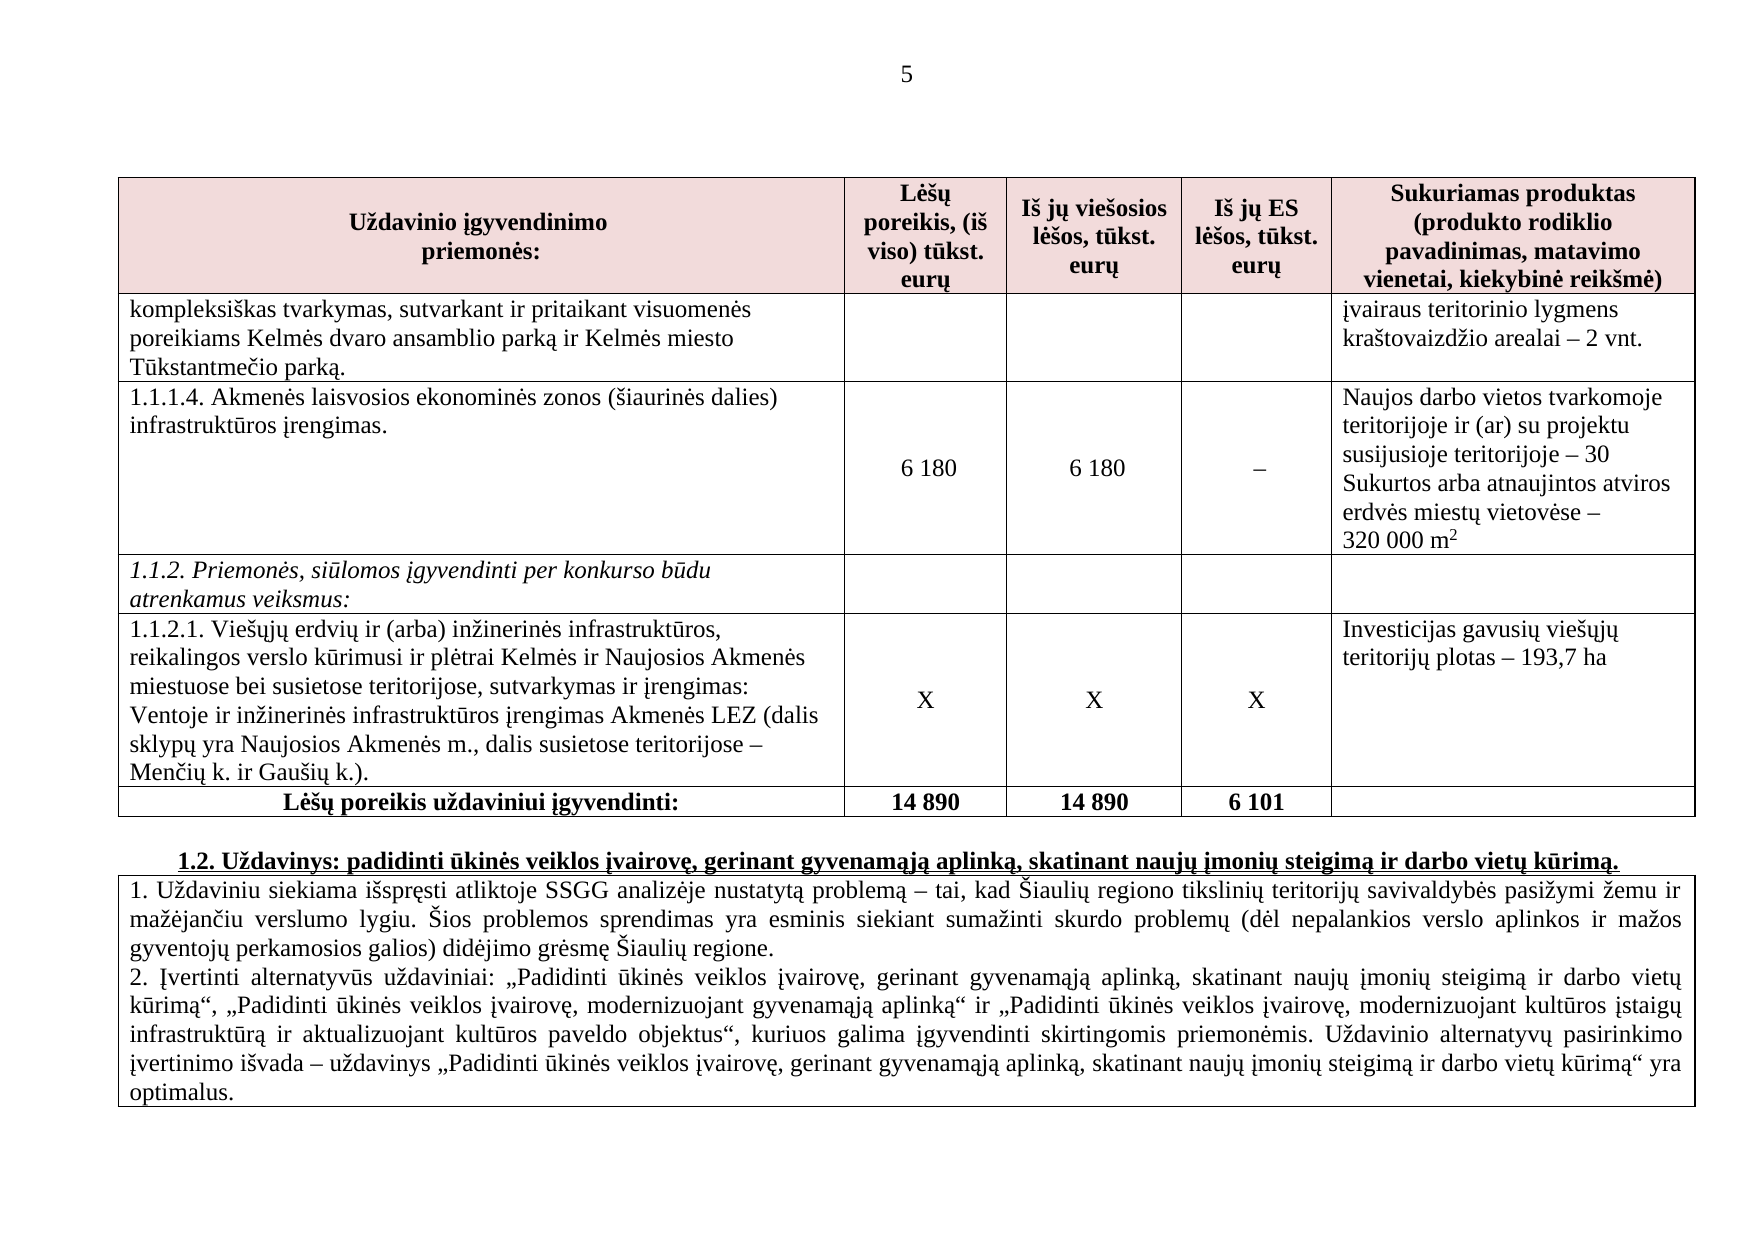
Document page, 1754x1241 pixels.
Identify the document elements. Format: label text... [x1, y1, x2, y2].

table_cell Lėšų poreikis uždaviniui įgyvendinti: [119, 787, 844, 816]
table_header Uždavinio įgyvendinimo priemonės: [119, 178, 844, 293]
table_cell kompleksiškas tvarkymas, sutvarkant ir pritaikant visuomenės poreikiams Kelmės dvaro ansamblio parką ir Kelmės miesto Tūkstantmečio parką. [119, 294, 844, 381]
table_cell 1.1.1.4. Akmenės laisvosios ekonominės zonos (šiaurinės dalies) infrastruktūros įrengimas. [119, 382, 844, 554]
table_cell X [845, 614, 1006, 786]
table_cell [1007, 555, 1181, 613]
table_cell 14 890 [845, 787, 1006, 816]
table_cell [845, 294, 1006, 381]
table_cell 1.1.2.1. Viešųjų erdvių ir (arba) inžinerinės infrastruktūros, reikalingos verslo kūrimusi ir plėtrai Kelmės ir Naujosios Akmenės miestuose bei susietose teritorijose, sutvarkymas ir įrengimas: Ventoje ir inžinerinės infrastruktūros įrengimas Akmenės LEZ (dalis sklypų yra Naujosios Akmenės m., dalis susietose teritorijose – Menčių k. ir Gaušių k.). [119, 614, 844, 786]
table_cell Investicijas gavusių viešųjų teritorijų plotas – 193,7 ha [1332, 614, 1694, 786]
table_cell X [1007, 614, 1181, 786]
table_cell 14 890 [1007, 787, 1181, 816]
table_cell – [1182, 382, 1331, 554]
table_cell 1.1.2. Priemonės, siūlomos įgyvendinti per konkurso būdu atrenkamus veiksmus: [119, 555, 844, 613]
table_cell 6 180 [845, 382, 1006, 554]
table_header Lėšų poreikis, (iš viso) tūkst. eurų [845, 178, 1006, 293]
table_header Sukuriamas produktas (produkto rodiklio pavadinimas, matavimo vienetai, kiekybinė reikšmė) [1332, 178, 1694, 293]
table_header Iš jų ES lėšos, tūkst. eurų [1182, 178, 1331, 293]
table_cell 6 101 [1182, 787, 1331, 816]
table_header Iš jų viešosios lėšos, tūkst. eurų [1007, 178, 1181, 293]
table_cell [845, 555, 1006, 613]
table_cell [1007, 294, 1181, 381]
table_cell [1332, 555, 1694, 613]
table_cell [1332, 787, 1694, 816]
table_cell Naujos darbo vietos tvarkomoje teritorijoje ir (ar) su projektu susijusioje teritorijoje – 30 Sukurtos arba atnaujintos atviros erdvės miestų vietovėse – 320 000 m2 [1332, 382, 1694, 554]
table_cell [1182, 294, 1331, 381]
table_cell 6 180 [1007, 382, 1181, 554]
text 1.2. Uždavinys: padidinti ūkinės veiklos įvairovę, gerinant gyvenamąją aplinką, skatinant naujų įmonių steigimą ir darbo vietų kūrimą. [118, 846, 1695, 874]
table_cell įvairaus teritorinio lygmens kraštovaizdžio arealai – 2 vnt. [1332, 294, 1694, 381]
table_cell [1182, 555, 1331, 613]
table_header 1. Uždaviniu siekiama išspręsti atliktoje SSGG analizėje nustatytą problemą – tai, kad Šiaulių regiono tikslinių teritorijų savivaldybės pasižymi žemu ir mažėjančiu verslumo lygiu. Šios problemos sprendimas yra esminis siekiant sumažinti skurdo problemų (dėl nepalankios verslo aplinkos ir mažos gyventojų perkamosios galios) didėjimo grėsmę Šiaulių regione. 2. Įvertinti alternatyvūs uždaviniai: „Padidinti ūkinės veiklos įvairovę, gerinant gyvenamąją aplinką, skatinant naujų įmonių steigimą ir darbo vietų kūrimą“, „Padidinti ūkinės veiklos įvairovę, modernizuojant gyvenamąją aplinką“ ir „Padidinti ūkinės veiklos įvairovę, modernizuojant kultūros įstaigų infrastruktūrą ir aktualizuojant kultūros paveldo objektus“, kuriuos galima įgyvendinti skirtingomis priemonėmis. Uždavinio alternatyvų pasirinkimo įvertinimo išvada – uždavinys „Padidinti ūkinės veiklos įvairovę, gerinant gyvenamąją aplinką, skatinant naujų įmonių steigimą ir darbo vietų kūrimą“ yra optimalus. [119, 876, 1694, 1106]
table_cell X [1182, 614, 1331, 786]
